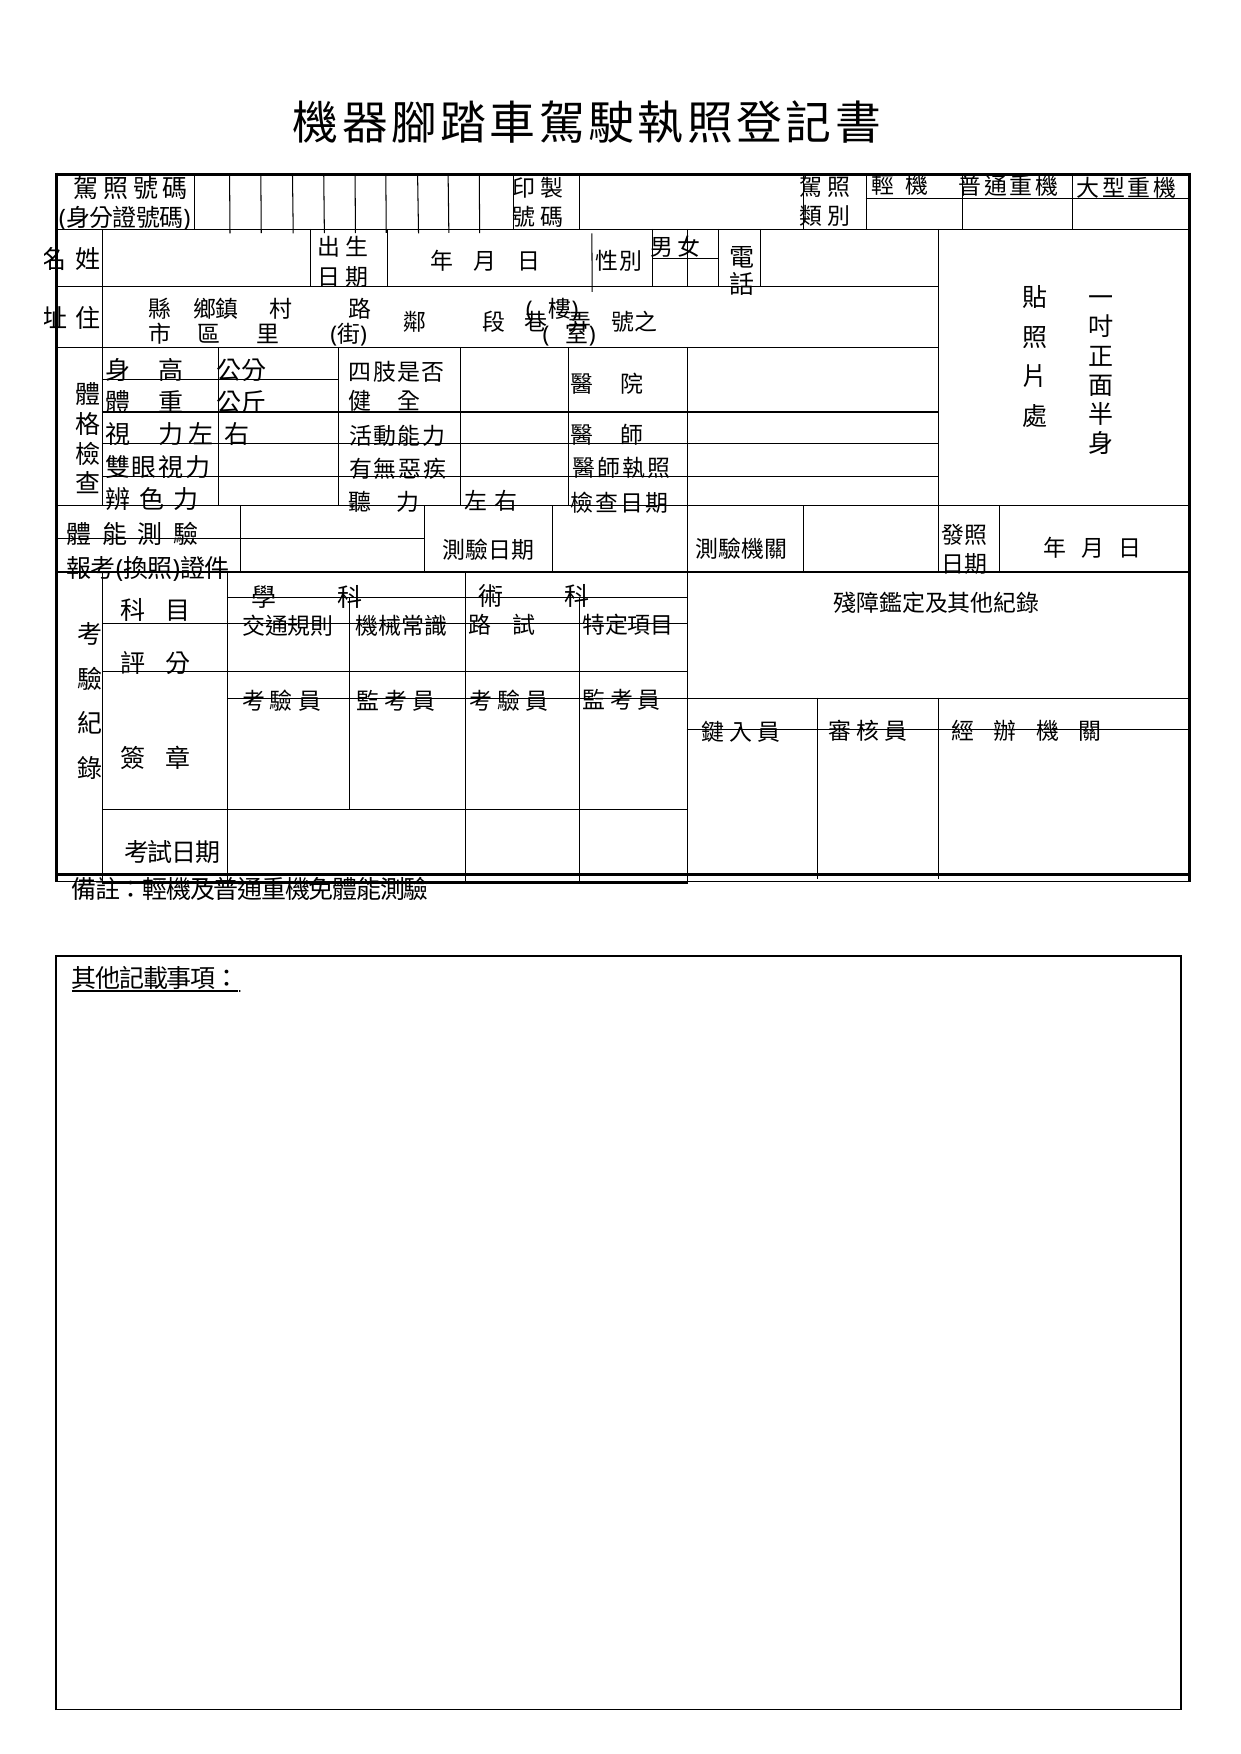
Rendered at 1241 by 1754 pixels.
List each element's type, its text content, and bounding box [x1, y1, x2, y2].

table_cell [228, 672, 349, 697]
text 機械常識 [356, 611, 454, 641]
text 日期 [941, 549, 1003, 578]
table_cell [241, 539, 424, 571]
table_cell [466, 624, 579, 671]
text 體能測驗 [66, 520, 255, 549]
text 健 全 [359, 386, 469, 415]
text 測驗機關 [696, 534, 794, 563]
table_header [325, 176, 354, 229]
table_header [419, 176, 448, 229]
text 有無惡疾 [359, 454, 471, 483]
table_cell [939, 506, 999, 571]
table_cell [939, 876, 1188, 881]
table_cell [103, 287, 725, 347]
table_cell [241, 515, 424, 538]
table_cell [580, 672, 687, 697]
text 其他記載事項： [72, 964, 1165, 994]
table_cell [58, 506, 240, 538]
table_cell [359, 415, 460, 421]
text 電話 [725, 244, 758, 297]
table_cell [58, 343, 102, 347]
text 監 考 員 [356, 686, 455, 716]
table_cell [569, 444, 687, 476]
text 鍵 入 員 [690, 717, 801, 746]
text 術 科 [478, 582, 678, 611]
table_cell [688, 413, 938, 443]
table_cell [1073, 199, 1188, 229]
text 駕照號碼 [59, 174, 202, 203]
text (身分證號碼) [59, 203, 202, 232]
table_cell [58, 287, 102, 305]
table_cell [719, 230, 760, 286]
table_cell [580, 810, 687, 873]
table_header [867, 176, 872, 198]
table_cell [103, 583, 227, 623]
text 殘障鑑定及其他紀錄 [833, 588, 1134, 617]
text 檢查日期 [570, 488, 691, 517]
table_cell [107, 810, 227, 873]
text 考 驗 員 [469, 686, 568, 716]
table_cell [228, 624, 349, 671]
text 評 分 [121, 649, 223, 678]
table_cell [688, 444, 938, 476]
text 住址 [45, 305, 104, 343]
text 路 試 [468, 611, 567, 640]
table_cell [963, 200, 1072, 229]
table_cell [688, 699, 817, 729]
table_cell [228, 810, 465, 873]
table_cell [228, 699, 349, 809]
text 貼 照 片 處 [1018, 284, 1051, 497]
table_cell [688, 573, 1188, 697]
text 鄰 段 巷 弄 號之 [403, 307, 830, 336]
text 姓名 [44, 247, 104, 284]
text 考 驗 員 [242, 686, 341, 716]
text 監 考 員 [583, 696, 681, 712]
table_cell [553, 515, 687, 571]
text 簽 章 [121, 744, 223, 773]
text 交通規則 [242, 611, 341, 641]
text 年 月 日 [430, 246, 596, 274]
table_cell [339, 348, 460, 357]
table_cell [103, 348, 218, 378]
table_cell [350, 624, 465, 671]
table_cell [1000, 506, 1188, 571]
table_cell [688, 506, 803, 571]
text 視 力 左 右 [105, 418, 359, 450]
text 年 月 日 [1043, 533, 1221, 561]
table_cell [103, 230, 310, 286]
table_cell [356, 230, 387, 286]
table_cell [107, 624, 227, 671]
text 印 製 [512, 173, 574, 202]
text 醫師執照 [572, 453, 693, 482]
table_cell [359, 483, 460, 487]
text 一 吋 正 面 半 身 [1085, 284, 1118, 497]
text 四肢是否 [359, 357, 469, 386]
text 體 重 公斤 [105, 386, 359, 418]
text 男 女 [650, 232, 715, 260]
table_cell [461, 348, 568, 411]
table_cell [569, 413, 687, 443]
table_cell [642, 876, 687, 881]
text 備註：輕機及普通重機免體能測驗 [71, 876, 642, 905]
table_cell [939, 730, 1188, 873]
table_cell [58, 348, 102, 505]
table_cell [311, 230, 323, 286]
table_cell [867, 199, 962, 229]
table_cell [939, 699, 1188, 729]
text 普通重機 [958, 171, 1072, 200]
text 市 區 里 (街) ( 室) [148, 322, 941, 347]
text 大型重機 [1076, 173, 1190, 202]
table_cell [425, 515, 552, 571]
text 駕 照 [799, 172, 861, 201]
table_header [480, 176, 512, 229]
text 辨 色 力 [105, 483, 359, 515]
text 測驗日期 [442, 535, 541, 564]
text 性別 [596, 246, 660, 274]
table_cell [341, 612, 349, 623]
table_cell [688, 730, 817, 873]
table_cell [350, 672, 465, 697]
table_cell [653, 260, 687, 286]
table_cell [466, 598, 478, 623]
table_cell [593, 274, 652, 286]
table_cell [688, 230, 718, 258]
table_cell [461, 413, 568, 443]
table_cell [818, 730, 938, 873]
table_cell [466, 573, 687, 597]
text 活動能力 [359, 421, 470, 451]
table_cell [228, 598, 252, 623]
table_cell [688, 876, 817, 881]
text 輕 機 [872, 170, 951, 199]
table_header [294, 176, 323, 229]
text 出 生 [317, 232, 379, 262]
table_cell [107, 672, 227, 809]
text 報考(換照)證件 [66, 554, 255, 583]
text 機器腳踏車駕駛執照登記書 [292, 87, 997, 153]
table_cell [569, 477, 687, 488]
table_header [574, 176, 579, 229]
text 審 核 員 [828, 716, 927, 745]
text 日 期 [317, 262, 379, 291]
table_cell [451, 598, 465, 623]
table_cell [228, 583, 252, 597]
table_header [951, 176, 958, 198]
table_cell [58, 539, 240, 571]
text 身 高 公分 [105, 353, 359, 386]
text 醫 師 [570, 421, 691, 450]
table_cell [466, 699, 579, 809]
table_header [861, 176, 866, 229]
table_cell [688, 259, 718, 286]
table_cell [817, 876, 939, 881]
table_header [580, 176, 799, 229]
table_cell [350, 699, 465, 809]
table_header [449, 176, 479, 229]
table_cell [580, 699, 687, 809]
text 雙眼視力 [105, 450, 359, 483]
text 科 目 [121, 596, 223, 625]
text 考 驗 紀 錄 [74, 622, 107, 873]
table_cell [818, 699, 938, 729]
table_header [262, 176, 292, 229]
table_cell [461, 477, 568, 487]
table_cell [688, 477, 938, 505]
text 發照 [941, 520, 1003, 549]
table_header [202, 176, 229, 229]
table_cell [678, 598, 687, 623]
text 考試日期 [124, 838, 227, 867]
text 醫 院 [570, 369, 691, 398]
table_cell [466, 810, 579, 873]
text 左 右 [464, 486, 585, 515]
table_cell [761, 230, 938, 286]
table_cell [939, 230, 1188, 505]
text 特定項目 [582, 610, 681, 639]
table_cell [569, 348, 687, 411]
table_cell [567, 611, 579, 623]
text 體格檢查 [71, 381, 104, 509]
table_cell [580, 624, 687, 671]
text 學 科 [252, 583, 451, 612]
table_cell [255, 573, 465, 597]
table_cell [461, 444, 568, 476]
table_cell [804, 506, 938, 571]
table_header [387, 176, 417, 229]
table_cell [758, 287, 938, 297]
text 縣 鄉鎮 村 路 ( 樓) [148, 297, 941, 322]
text 號 碼 [512, 202, 574, 231]
table_header [231, 176, 260, 229]
table_cell [466, 672, 579, 697]
table_cell [219, 348, 338, 353]
table_cell [58, 230, 102, 247]
table_cell [58, 876, 71, 881]
table_cell [58, 573, 102, 873]
table_cell [688, 348, 938, 411]
text 聽 力 [348, 487, 469, 516]
text 類 別 [799, 201, 861, 230]
table_header [356, 176, 385, 229]
table_cell [388, 230, 652, 286]
text 經 辦 機 關 [951, 716, 1223, 745]
table_cell [350, 612, 356, 623]
